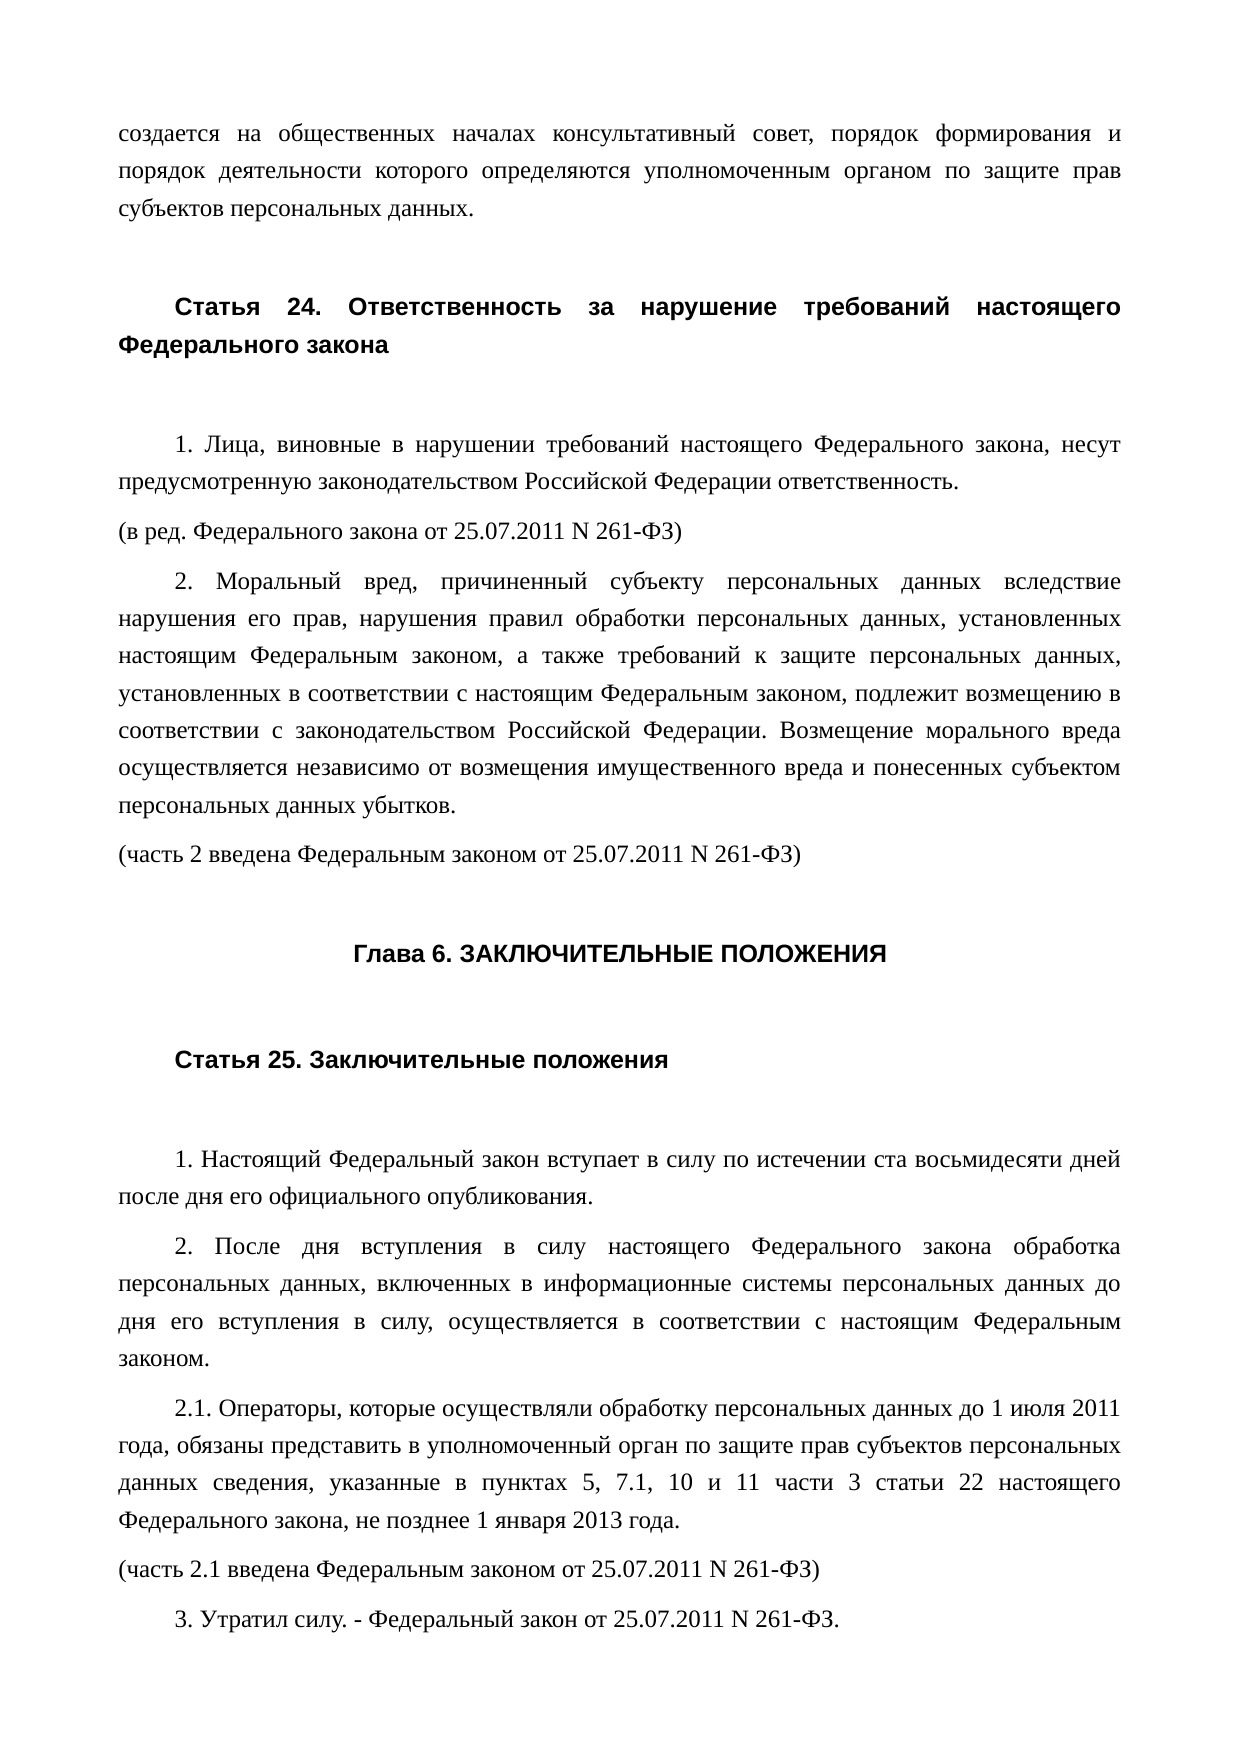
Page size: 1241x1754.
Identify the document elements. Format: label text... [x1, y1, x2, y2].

text создается на общественных началах консультативный совет, порядок формирования и порядок деятельности которого определяются уполномоченным органом по защите прав субъектов персональных данных. [118, 118, 1122, 221]
text (часть 2 введена Федеральным законом от 25.07.2011 N 261-ФЗ) [118, 839, 1122, 868]
text 2.1. Операторы, которые осуществляли обработку персональных данных до 1 июля 2011 года, обязаны представить в уполномоченный орган по защите прав субъектов персональных данных сведения, указанные в пунктах 5, 7.1, 10 и 11 части 3 статьи 22 настоящего Федерального закона, не позднее 1 января 2013 года. [118, 1393, 1122, 1533]
text 1. Лица, виновные в нарушении требований настоящего Федерального закона, несут предусмотренную законодательством Российской Федерации ответственность. [118, 429, 1122, 495]
text 1. Настоящий Федеральный закон вступает в силу по истечении ста восьмидесяти дней после дня его официального опубликования. [118, 1144, 1122, 1210]
text Статья 25. Заключительные положения [118, 1044, 1122, 1073]
text Глава 6. ЗАКЛЮЧИТЕЛЬНЫЕ ПОЛОЖЕНИЯ [118, 939, 1122, 968]
text 2. Моральный вред, причиненный субъекту персональных данных вследствие нарушения его прав, нарушения правил обработки персональных данных, установленных настоящим Федеральным законом, а также требований к защите персональных данных, установленных в соответствии с настоящим Федеральным законом, подлежит возмещению в соответствии с законодательством Российской Федерации. Возмещение морального вреда осуществляется независимо от возмещения имущественного вреда и понесенных субъектом персональных данных убытков. [118, 566, 1122, 818]
text 3. Утратил силу. - Федеральный закон от 25.07.2011 N 261-ФЗ. [118, 1604, 1122, 1633]
text (в ред. Федерального закона от 25.07.2011 N 261-ФЗ) [118, 516, 1122, 545]
text (часть 2.1 введена Федеральным законом от 25.07.2011 N 261-ФЗ) [118, 1554, 1122, 1583]
text 2. После дня вступления в силу настоящего Федерального закона обработка персональных данных, включенных в информационные системы персональных данных до дня его вступления в силу, осуществляется в соответствии с настоящим Федеральным законом. [118, 1231, 1122, 1372]
text Статья 24. Ответственность за нарушение требований настоящего Федерального закона [118, 292, 1122, 358]
